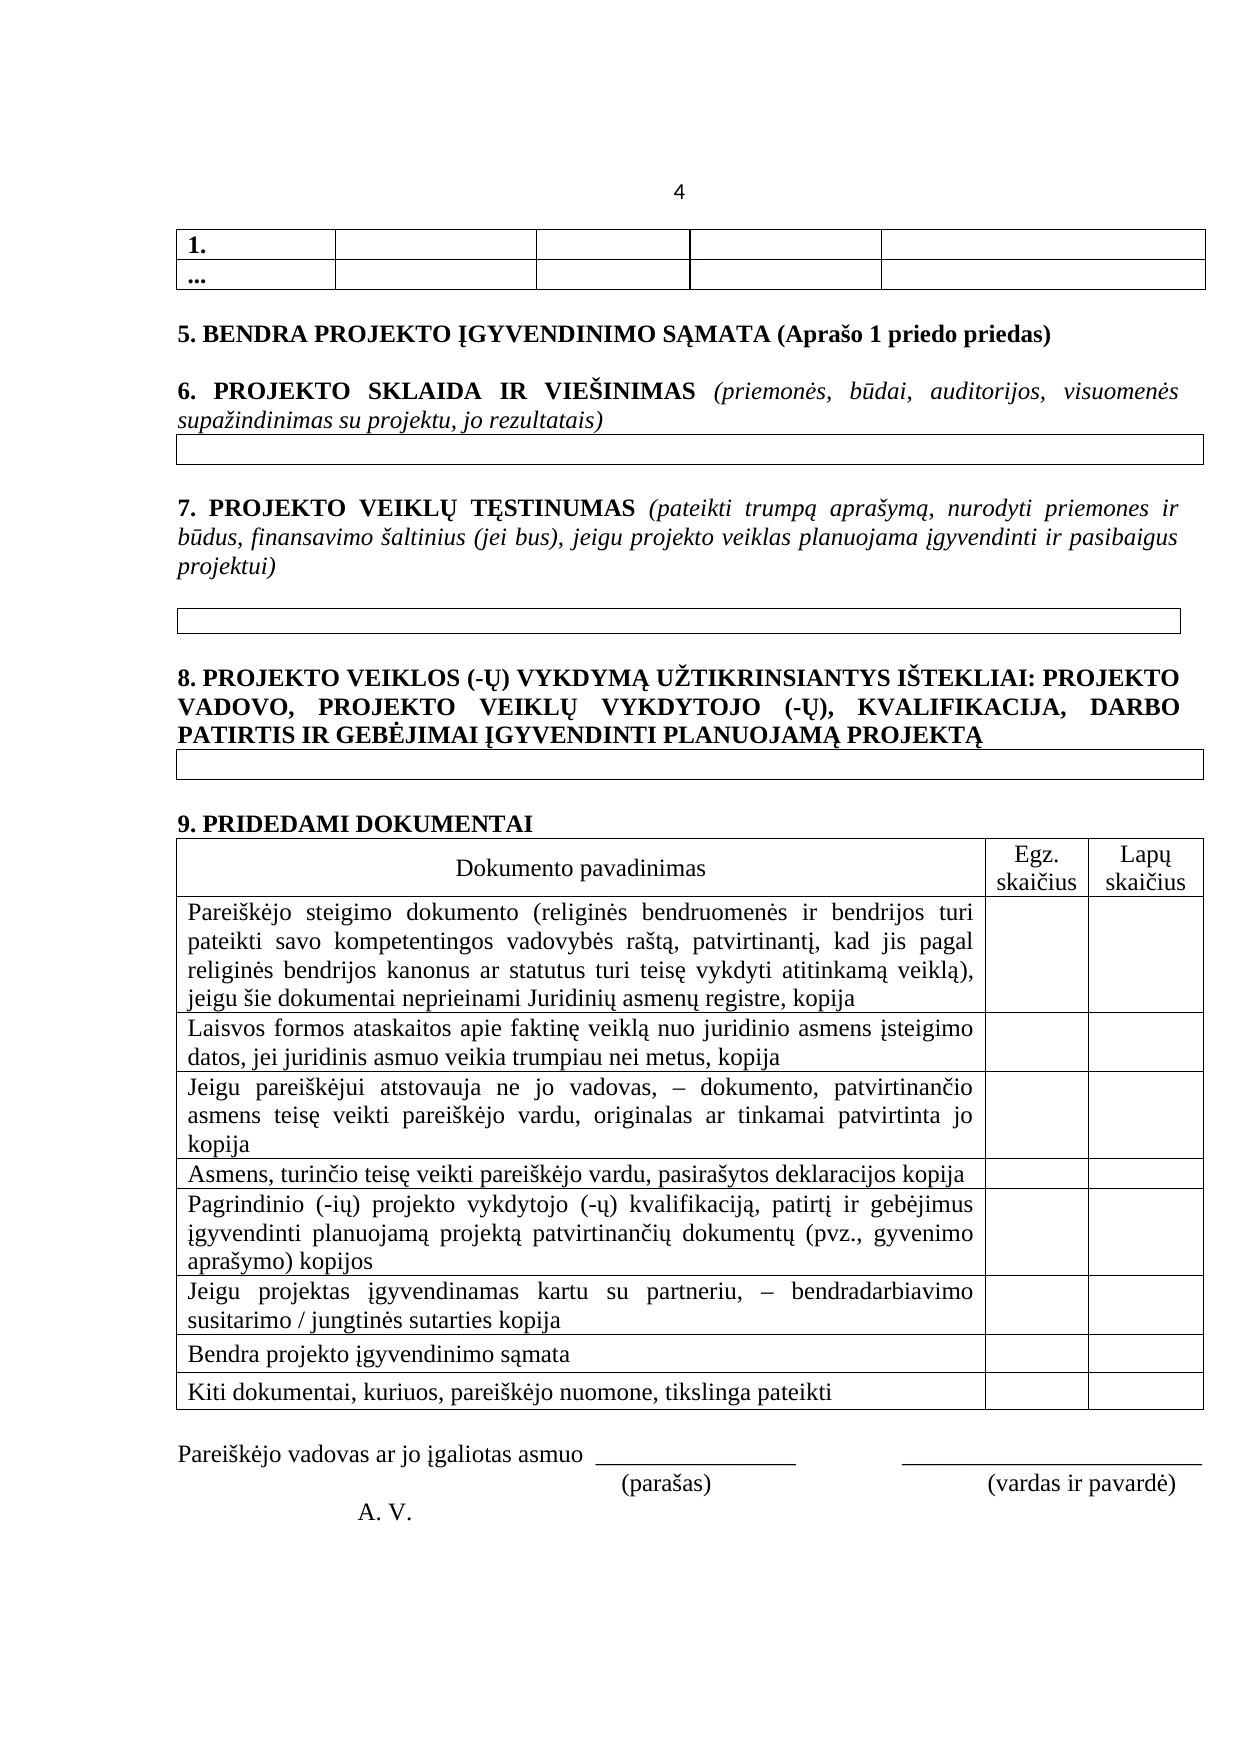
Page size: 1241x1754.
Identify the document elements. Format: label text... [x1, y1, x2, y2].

table_cell [1089, 1335, 1203, 1372]
text 6. PROJEKTO SKLAIDA IR VIEŠINIMAS (priemonės, būdai, auditorijos, visuomenės supažindinimas su projektu, jo rezultatais) [177, 376, 1181, 434]
table_cell [986, 1276, 1088, 1334]
text (parašas) (vardas ir pavardė) [447, 1468, 1240, 1497]
table_cell Pareiškėjo steigimo dokumento (religinės bendruomenės ir bendrijos turi pateikti savo kompetentingos vadovybės raštą, patvirtinantį, kad jis pagal religinės bendrijos kanonus ar statutus turi teisę vykdyti atitinkamą veiklą), jeigu šie dokumentai neprieinami Juridinių asmenų registre, kopija [177, 897, 985, 1012]
text 5. BENDRA PROJEKTO ĮGYVENDINIMO SĄMATA (Aprašo 1 priedo priedas) [177, 319, 1181, 347]
table_cell ... [177, 260, 335, 289]
table_cell [1089, 1159, 1203, 1188]
table_cell [1089, 1373, 1203, 1409]
table_header [178, 609, 1180, 633]
table_cell [882, 260, 1205, 289]
table_cell Pagrindinio (-ių) projekto vykdytojo (-ų) kvalifikaciją, patirtį ir gebėjimus įgyvendinti planuojamą projektą patvirtinančių dokumentų (pvz., gyvenimo aprašymo) kopijos [177, 1189, 985, 1275]
table_header [177, 435, 1203, 463]
table_cell [986, 897, 1088, 1012]
table_header Lapų skaičius [1089, 839, 1203, 896]
table_cell [691, 230, 881, 259]
text 9. PRIDEDAMI DOKUMENTAI [177, 809, 1181, 838]
table_cell [1089, 1276, 1203, 1334]
table_cell Bendra projekto įgyvendinimo sąmata [177, 1335, 985, 1372]
table_cell [986, 1189, 1088, 1275]
table_header Dokumento pavadinimas [177, 839, 985, 896]
table_cell [691, 260, 881, 289]
table_cell Jeigu projektas įgyvendinamas kartu su partneriu, – bendradarbiavimo susitarimo / jungtinės sutarties kopija [177, 1276, 985, 1334]
table_header [177, 750, 1203, 779]
table_cell Kiti dokumentai, kuriuos, pareiškėjo nuomone, tikslinga pateikti [177, 1373, 985, 1409]
table_header Egz. skaičius [986, 839, 1088, 896]
table_cell [1089, 1013, 1203, 1071]
table_cell Asmens, turinčio teisę veikti pareiškėjo vardu, pasirašytos deklaracijos kopija [177, 1159, 985, 1188]
table_cell [336, 230, 536, 259]
table_cell Jeigu pareiškėjui atstovauja ne jo vadovas, – dokumento, patvirtinančio asmens teisę veikti pareiškėjo vardu, originalas ar tinkamai patvirtinta jo kopija [177, 1072, 985, 1158]
table_cell [1089, 897, 1203, 1012]
table_cell Laisvos formos ataskaitos apie faktinę veiklą nuo juridinio asmens įsteigimo datos, jei juridinis asmuo veikia trumpiau nei metus, kopija [177, 1013, 985, 1071]
table_cell [986, 1013, 1088, 1071]
table_cell [986, 1335, 1088, 1372]
text A. V. [312, 1497, 1240, 1525]
table_cell 1. [177, 230, 335, 259]
table_cell [986, 1159, 1088, 1188]
text 7. PROJEKTO VEIKLŲ TĘSTINUMAS (pateikti trumpą aprašymą, nurodyti priemones ir būdus, finansavimo šaltinius (jei bus), jeigu projekto veiklas planuojama įgyvendinti ir pasibaigus projektui) [177, 493, 1181, 579]
table_cell [1089, 1189, 1203, 1275]
table_cell [537, 230, 689, 259]
table_cell [1089, 1072, 1203, 1158]
table_cell [986, 1373, 1088, 1409]
table_cell [986, 1072, 1088, 1158]
table_cell [882, 230, 1205, 259]
text 8. PROJEKTO VEIKLOS (-Ų) VYKDYMĄ UŽTIKRINSIANTYS IŠTEKLIAI: PROJEKTO VADOVO, PROJEKTO VEIKLŲ VYKDYTOJO (-Ų), KVALIFIKACIJA, DARBO PATIRTIS IR GEBĖJIMAI ĮGYVENDINTI PLANUOJAMĄ PROJEKTĄ [177, 663, 1181, 749]
text Pareiškėjo vadovas ar jo įgaliotas asmuo ________________ ________________________ [177, 1439, 1240, 1468]
table_cell [537, 260, 689, 289]
table_cell [336, 260, 536, 289]
